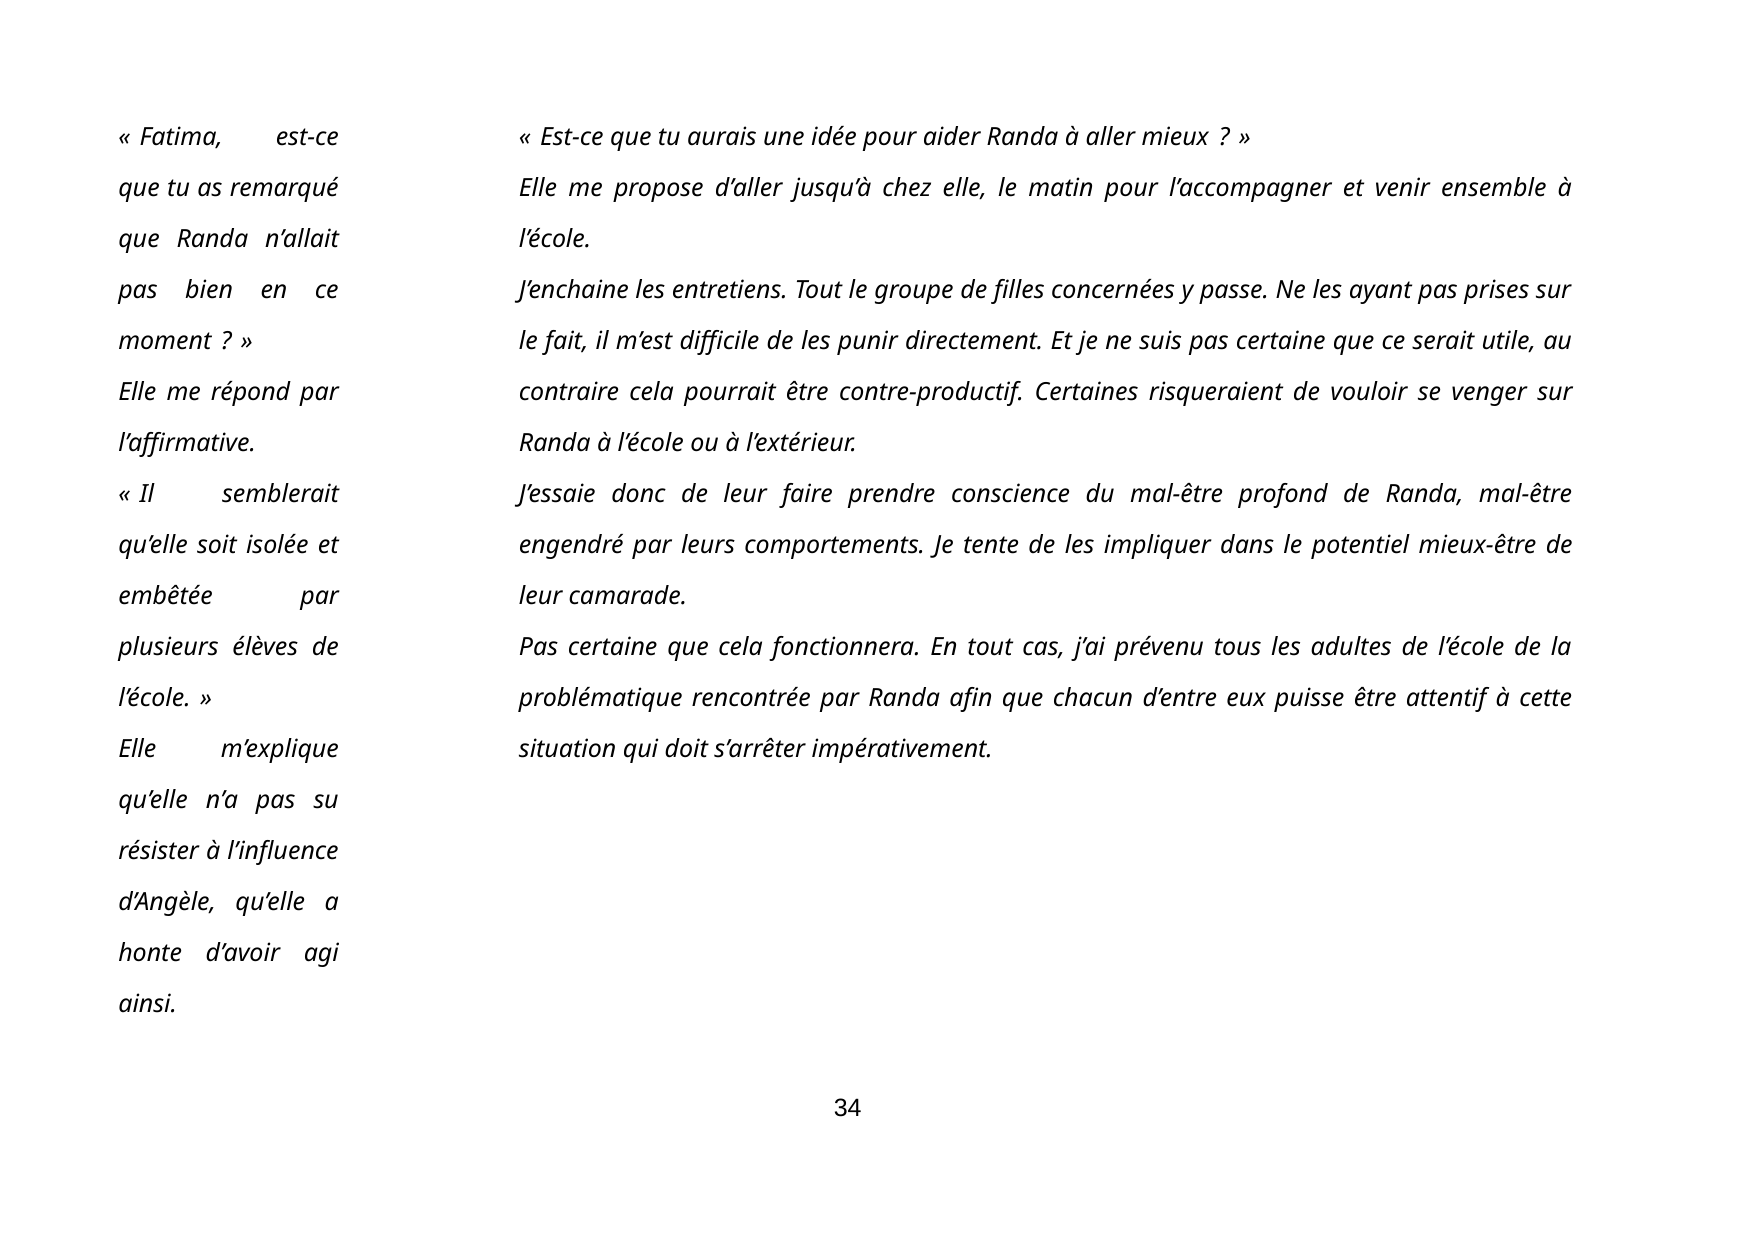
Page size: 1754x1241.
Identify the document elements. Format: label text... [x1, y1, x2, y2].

text Elle me propose d’aller jusqu’à chez elle, le matin pour l’accompagner et venir ensemble à l’école. [519, 169, 1577, 254]
text J’enchaine les entretiens. Tout le groupe de filles concernées y passe. Ne les ayant pas prises sur le fait, il m’est difficile de les punir directement. Et je ne suis pas certaine que ce serait utile, au contraire cela pourrait être contre-productif. Certaines risqueraient de vouloir se venger sur Randa à l’école ou à l’extérieur. [519, 271, 1577, 458]
text Elle m’explique qu’elle n’a pas su résister à l’influence d’Angèle, qu’elle a honte d’avoir agi ainsi. [118, 731, 342, 1020]
text Elle me répond par l’affirmative. [118, 373, 342, 458]
text « Il semblerait qu’elle soit isolée et embêtée par plusieurs élèves de l’école. » [118, 475, 342, 714]
text Pas certaine que cela fonctionnera. En tout cas, j’ai prévenu tous les adultes de l’école de la problématique rencontrée par Randa afin que chacun d’entre eux puisse être attentif à cette situation qui doit s’arrêter impérativement. [519, 628, 1577, 765]
text « Fatima, est-ce que tu as remarqué que Randa n’allait pas bien en ce moment ? » [118, 118, 342, 356]
text J’essaie donc de leur faire prendre conscience du mal-être profond de Randa, mal-être engendré par leurs comportements. Je tente de les impliquer dans le potentiel mieux-être de leur camarade. [519, 475, 1577, 612]
text « Est-ce que tu aurais une idée pour aider Randa à aller mieux ? » [519, 118, 1577, 152]
